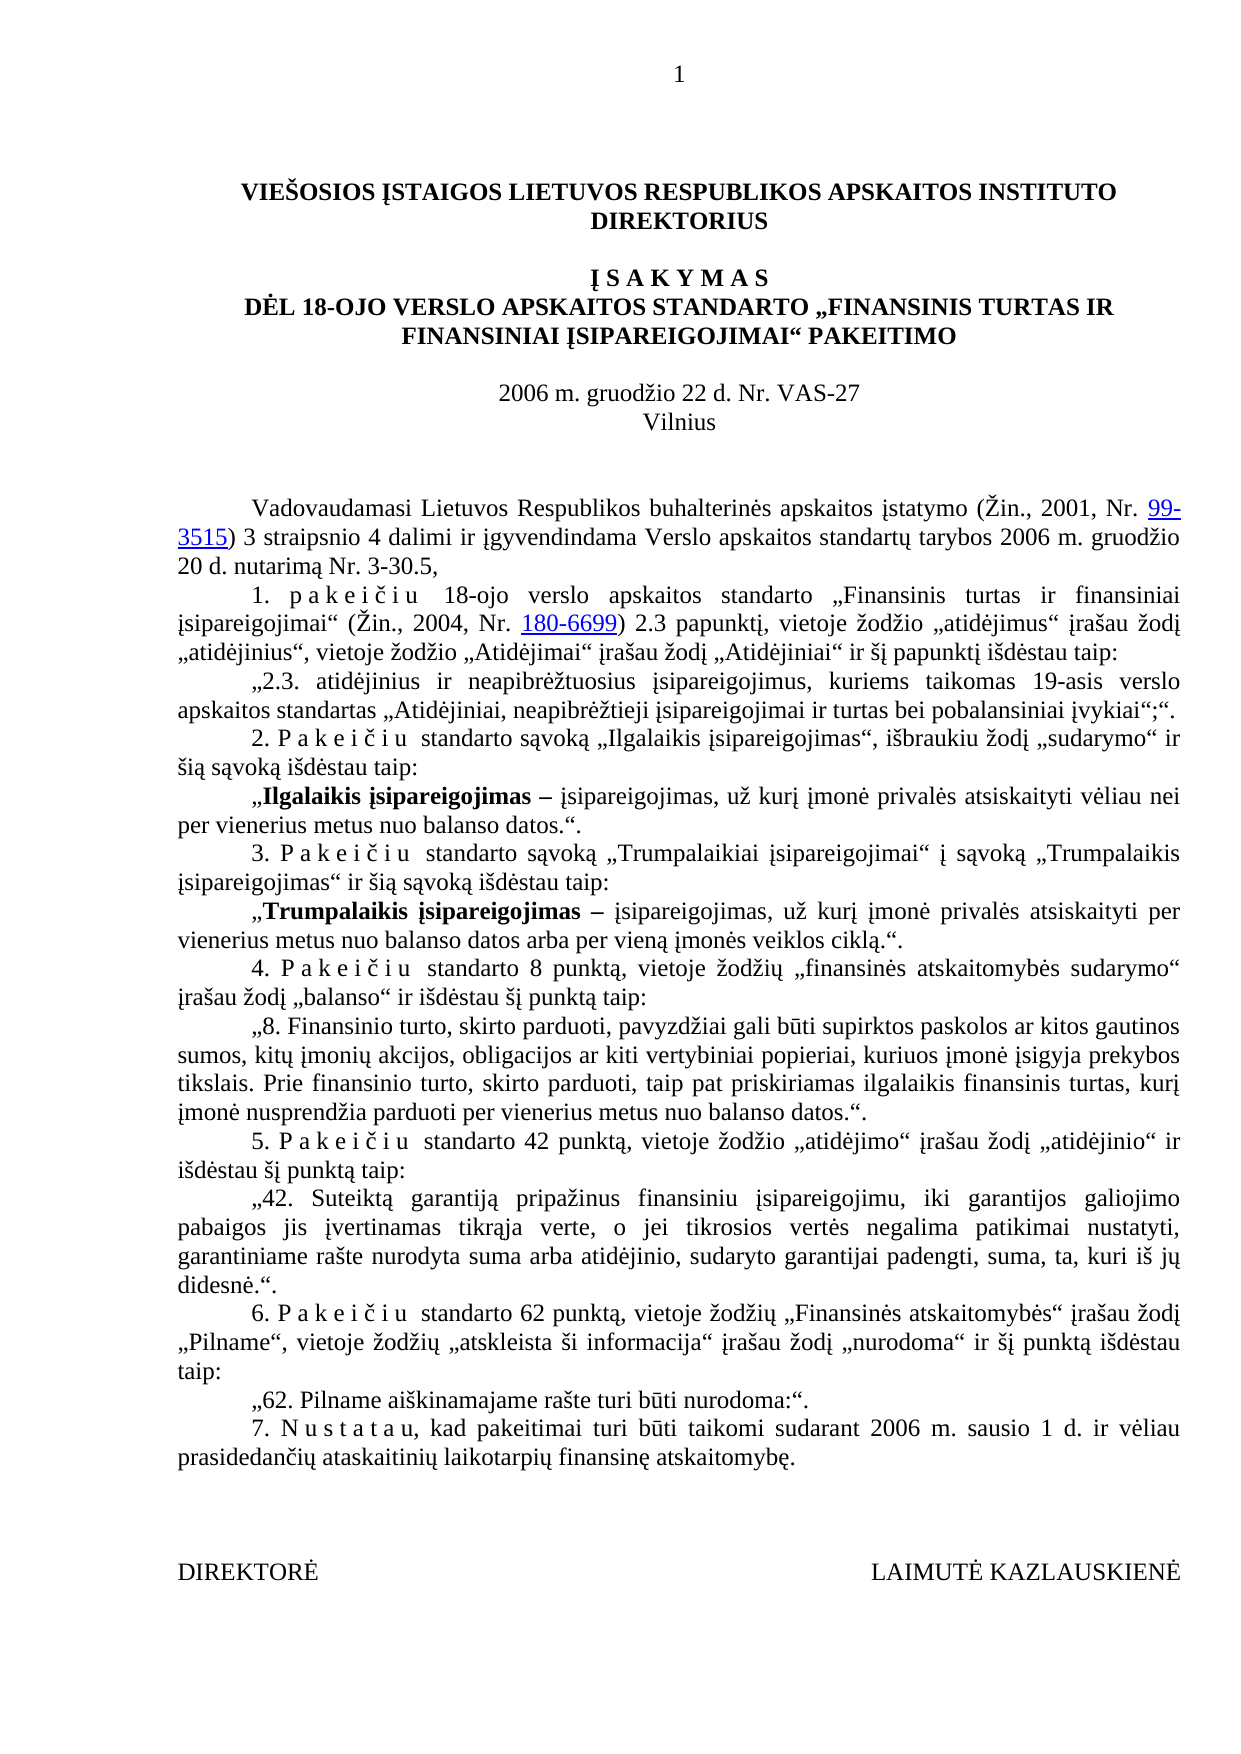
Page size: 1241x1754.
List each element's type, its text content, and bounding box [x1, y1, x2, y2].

text VIEŠOSIOS ĮSTAIGOS LIETUVOS RESPUBLIKOS APSKAITOS INSTITUTO DIREKTORIUS [177, 177, 1181, 235]
text „42. Suteiktą garantiją pripažinus finansiniu įsipareigojimu, iki garantijos galiojimo pabaigos jis įvertinamas tikrąja verte, o jei tikrosios vertės negalima patikimai nustatyti, garantiniame rašte nurodyta suma arba atidėjinio, sudaryto garantijai padengti, suma, ta, kuri iš jų didesnė.“. [177, 1183, 1181, 1298]
text DĖL 18-OJO VERSLO APSKAITOS STANDARTO „FINANSINIS TURTAS IR FINANSINIAI ĮSIPAREIGOJIMAI“ PAKEITIMO [177, 292, 1181, 350]
text 5. Pakeičiu standarto 42 punktą, vietoje žodžio „atidėjimo“ įrašau žodį „atidėjinio“ ir išdėstau šį punktą taip: [177, 1126, 1181, 1183]
text Į S A K Y M A S [177, 263, 1181, 292]
text 1. pakeičiu 18-ojo verslo apskaitos standarto „Finansinis turtas ir finansiniai įsipareigojimai“ (Žin., 2004, Nr. 180-6699) 2.3 papunktį, vietoje žodžio „atidėjimus“ įrašau žodį „atidėjinius“, vietoje žodžio „Atidėjimai“ įrašau žodį „Atidėjiniai“ ir šį papunktį išdėstau taip: [177, 580, 1181, 666]
text Vadovaudamasi Lietuvos Respublikos buhalterinės apskaitos įstatymo (Žin., 2001, Nr. 99-3515) 3 straipsnio 4 dalimi ir įgyvendindama Verslo apskaitos standartų tarybos 2006 m. gruodžio 20 d. nutarimą Nr. 3-30.5, [177, 493, 1181, 580]
text DIREKTORĖ LAIMUTĖ KAZLAUSKIENĖ [177, 1557, 1181, 1586]
text 6. Pakeičiu standarto 62 punktą, vietoje žodžių „Finansinės atskaitomybės“ įrašau žodį „Pilname“, vietoje žodžių „atskleista ši informacija“ įrašau žodį „nurodoma“ ir šį punktą išdėstau taip: [177, 1298, 1181, 1385]
text „Ilgalaikis įsipareigojimas – įsipareigojimas, už kurį įmonė privalės atsiskaityti vėliau nei per vienerius metus nuo balanso datos.“. [177, 781, 1181, 838]
text „Trumpalaikis įsipareigojimas – įsipareigojimas, už kurį įmonė privalės atsiskaityti per vienerius metus nuo balanso datos arba per vieną įmonės veiklos ciklą.“. [177, 896, 1181, 953]
text „2.3. atidėjinius ir neapibrėžtuosius įsipareigojimus, kuriems taikomas 19-asis verslo apskaitos standartas „Atidėjiniai, neapibrėžtieji įsipareigojimai ir turtas bei pobalansiniai įvykiai“;“. [177, 666, 1181, 723]
text 4. Pakeičiu standarto 8 punktą, vietoje žodžių „finansinės atskaitomybės sudarymo“ įrašau žodį „balanso“ ir išdėstau šį punktą taip: [177, 953, 1181, 1011]
text „62. Pilname aiškinamajame rašte turi būti nurodoma:“. [177, 1385, 1181, 1413]
text 3. Pakeičiu standarto sąvoką „Trumpalaikiai įsipareigojimai“ į sąvoką „Trumpalaikis įsipareigojimas“ ir šią sąvoką išdėstau taip: [177, 838, 1181, 896]
text „8. Finansinio turto, skirto parduoti, pavyzdžiai gali būti supirktos paskolos ar kitos gautinos sumos, kitų įmonių akcijos, obligacijos ar kiti vertybiniai popieriai, kuriuos įmonė įsigyja prekybos tikslais. Prie finansinio turto, skirto parduoti, taip pat priskiriamas ilgalaikis finansinis turtas, kurį įmonė nusprendžia parduoti per vienerius metus nuo balanso datos.“. [177, 1011, 1181, 1126]
text 7. Nustatau, kad pakeitimai turi būti taikomi sudarant 2006 m. sausio 1 d. ir vėliau prasidedančių ataskaitinių laikotarpių finansinę atskaitomybę. [177, 1413, 1181, 1471]
text 2. Pakeičiu standarto sąvoką „Ilgalaikis įsipareigojimas“, išbraukiu žodį „sudarymo“ ir šią sąvoką išdėstau taip: [177, 723, 1181, 781]
text Vilnius [177, 407, 1181, 436]
text 2006 m. gruodžio 22 d. Nr. VAS-27 [177, 378, 1181, 407]
